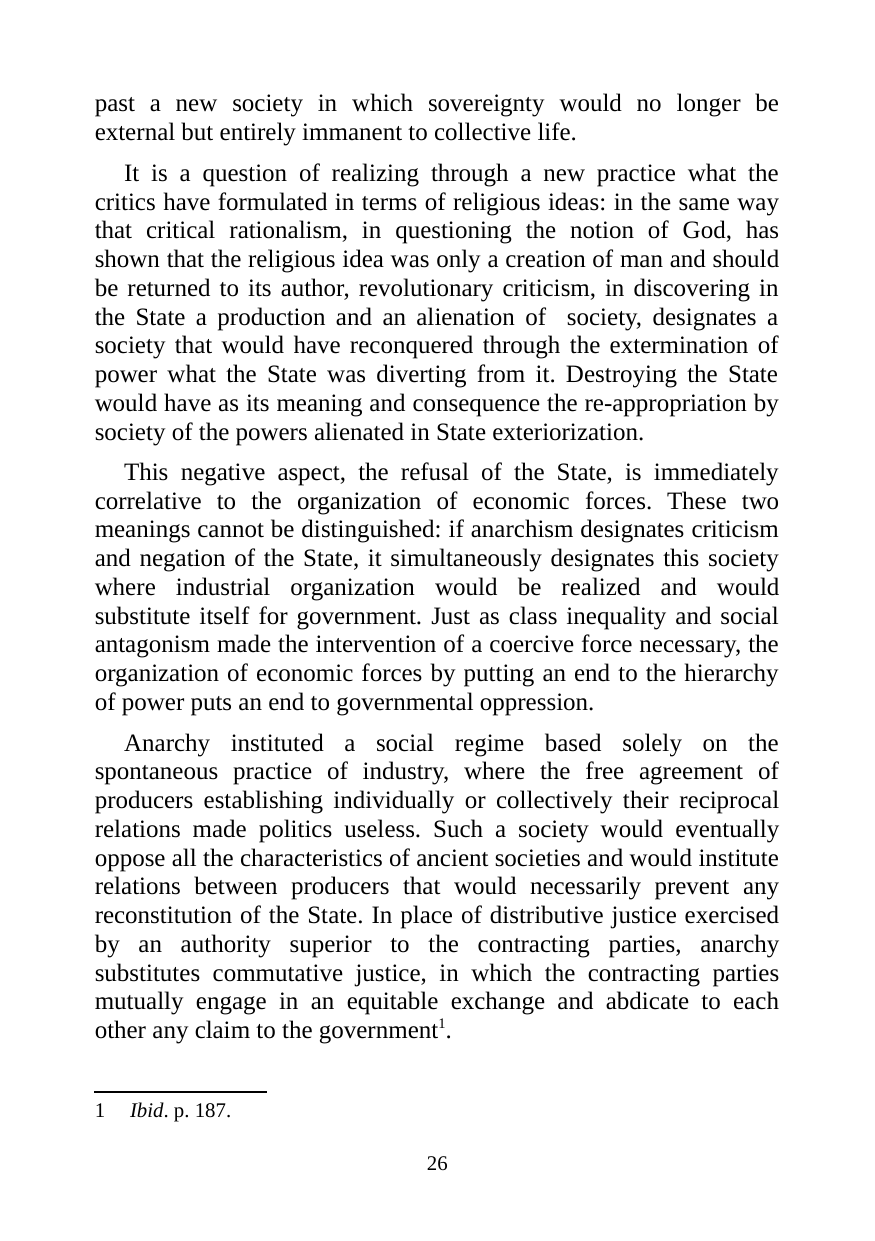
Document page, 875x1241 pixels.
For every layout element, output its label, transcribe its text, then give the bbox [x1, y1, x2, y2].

text past a new society in which sovereignty would no longer be external but entirely immanent to collective life. [94, 88, 779, 146]
text It is a question of realizing through a new practice what the critics have formulated in terms of religious ideas: in the same way that critical rationalism, in questioning the notion of God, has shown that the religious idea was only a creation of man and should be returned to its author, revolutionary criticism, in discovering in the State a production and an alienation of society, designates a society that would have reconquered through the extermination of power what the State was diverting from it. Destroying the State would have as its meaning and consequence the re-appropriation by society of the powers alienated in State exteriorization. [94, 158, 779, 445]
text This negative aspect, the refusal of the State, is immediately correlative to the organization of economic forces. These two meanings cannot be distinguished: if anarchism designates criticism and negation of the State, it simultaneously designates this society where industrial organization would be realized and would substitute itself for government. Just as class inequality and social antagonism made the intervention of a coercive force necessary, the organization of economic forces by putting an end to the hierarchy of power puts an end to governmental oppression. [94, 457, 779, 716]
text Anarchy instituted a social regime based solely on the spontaneous practice of industry, where the free agreement of producers establishing individually or collectively their reciprocal relations made politics useless. Such a society would eventually oppose all the characteristics of ancient societies and would institute relations between producers that would necessarily prevent any reconstitution of the State. In place of distributive justice exercised by an authority superior to the contracting parties, anarchy substitutes commutative justice, in which the contracting parties mutually engage in an equitable exchange and abdicate to each other any claim to the government. [94, 728, 779, 1044]
text Ibid. p. 187. [94, 1098, 779, 1122]
